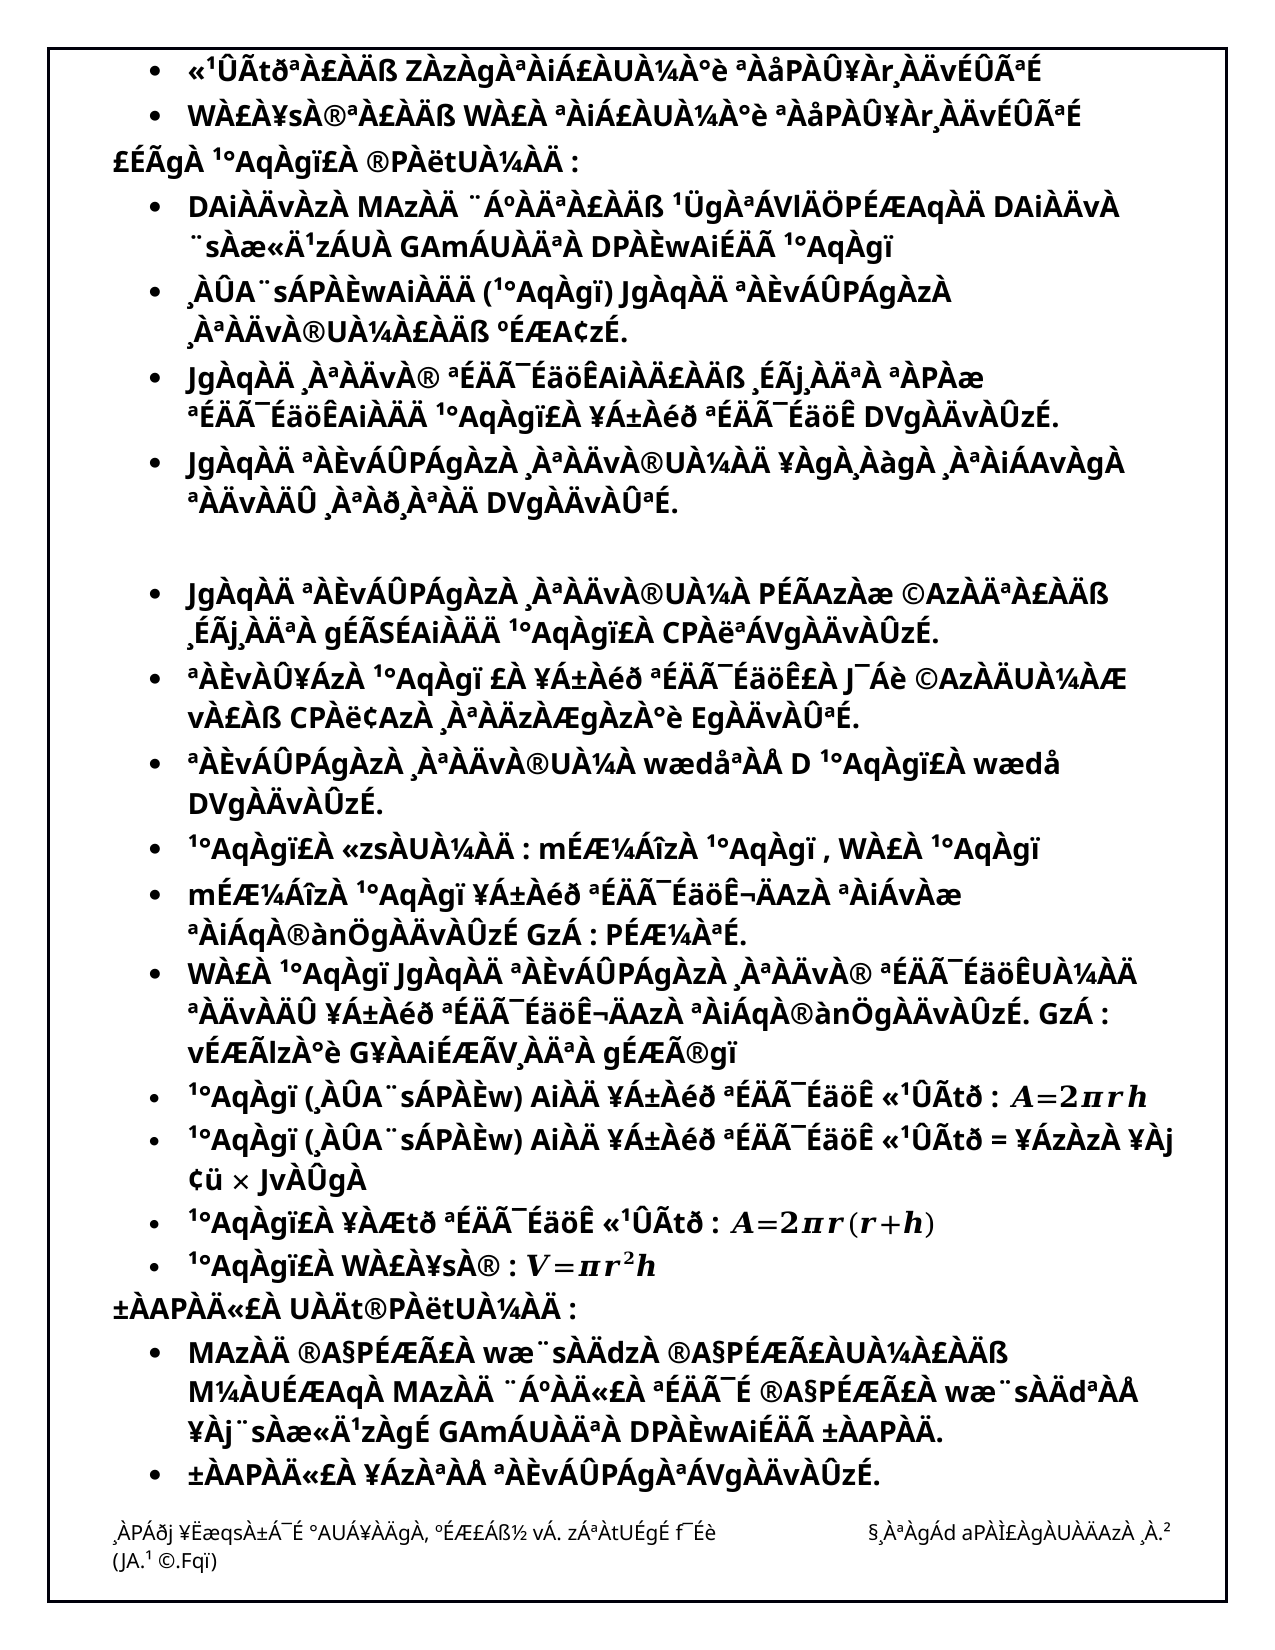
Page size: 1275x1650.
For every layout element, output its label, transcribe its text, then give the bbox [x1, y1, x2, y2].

list MAzÀÄ ®A§PÉÆÃ£À wæ¨sÀÄdzÀ ®A§PÉÆÃ£ÀUÀ¼À£ÀÄß M¼ÀUÉÆAqÀ MAzÀÄ ¨ÁºÀÄ«£À ªÉÄÃ¯É ®A§PÉÆÃ£À wæ¨sÀÄdªÀÅ ¥Àj¨sÀæ«Ä¹zÀgÉ GAmÁUÀÄªÀ DPÀÈwAiÉÄÃ ±ÀAPÀÄ. [150, 1332, 1181, 1451]
list JgÀqÀÄ ªÀÈvÁÛPÁgÀzÀ ¸ÀªÀÄvÀ®UÀ¼À PÉÃAzÀæ ©AzÀÄªÀ£ÀÄß ¸ÉÃj¸ÀÄªÀ gÉÃSÉAiÀÄÄ ¹°AqÀgï£À CPÀëªÁVgÀÄvÀÛzÉ. [150, 573, 1181, 652]
list ¹°AqÀgï£À ¥ÀÆtð ªÉÄÃ¯ÉäöÊ «¹ÛÃtð : 𝑨=𝟐𝝅𝒓(𝒓+𝒉) [150, 1202, 1181, 1242]
list ªÀÈvÀÛ¥ÁzÀ ¹°AqÀgï £À ¥Á±Àéð ªÉÄÃ¯ÉäöÊ£À J¯Áè ©AzÀÄUÀ¼ÀÆ vÀ£Àß CPÀë¢AzÀ ¸ÀªÀÄzÀÆgÀzÀ°è EgÀÄvÀÛªÉ. [150, 658, 1181, 737]
list ±ÀAPÀÄ«£À ¥ÁzÀªÀÅ ªÀÈvÁÛPÁgÀªÁVgÀÄvÀÛzÉ. [150, 1454, 1181, 1494]
list JgÀqÀÄ ªÀÈvÁÛPÁgÀzÀ ¸ÀªÀÄvÀ®UÀ¼ÀÄ ¥ÀgÀ¸ÀàgÀ ¸ÀªÀiÁAvÀgÀ ªÀÄvÀÄÛ ¸ÀªÀð¸ÀªÀÄ DVgÀÄvÀÛªÉ. [150, 442, 1181, 522]
list WÀ£À ¹°AqÀgï JgÀqÀÄ ªÀÈvÁÛPÁgÀzÀ ¸ÀªÀÄvÀ® ªÉÄÃ¯ÉäöÊUÀ¼ÀÄ ªÀÄvÀÄÛ ¥Á±Àéð ªÉÄÃ¯ÉäöÊ¬ÄAzÀ ªÀiÁqÀ®ànÖgÀÄvÀÛzÉ. GzÁ : vÉÆÃlzÀ°è G¥ÀAiÉÆÃV¸ÀÄªÀ gÉÆÃ®gï [150, 953, 1181, 1072]
text ±ÀAPÀÄ«£À UÀÄt®PÀëtUÀ¼ÀÄ : [112, 1289, 1181, 1328]
list ¹°AqÀgï£À WÀ£À¥sÀ® : 𝑽=𝝅𝒓𝟐𝒉 [150, 1245, 1181, 1285]
list WÀ£À¥sÀ®ªÀ£ÀÄß WÀ£À ªÀiÁ£ÀUÀ¼À°è ªÀåPÀÛ¥Àr¸ÀÄvÉÛÃªÉ [150, 96, 1181, 135]
list ¹°AqÀgï£À «zsÀUÀ¼ÀÄ : mÉÆ¼ÁîzÀ ¹°AqÀgï , WÀ£À ¹°AqÀgï [150, 828, 1181, 868]
list DAiÀÄvÀzÀ MAzÀÄ ¨ÁºÀÄªÀ£ÀÄß ¹ÜgÀªÁVlÄÖPÉÆAqÀÄ DAiÀÄvÀ ¨sÀæ«Ä¹zÁUÀ GAmÁUÀÄªÀ DPÀÈwAiÉÄÃ ¹°AqÀgï [150, 187, 1181, 266]
list ªÀÈvÁÛPÁgÀzÀ ¸ÀªÀÄvÀ®UÀ¼À wædåªÀÅ D ¹°AqÀgï£À wædå DVgÀÄvÀÛzÉ. [150, 743, 1181, 823]
list ¹°AqÀgï (¸ÀÛA¨sÁPÀÈw) AiÀÄ ¥Á±Àéð ªÉÄÃ¯ÉäöÊ «¹ÛÃtð : 𝑨=𝟐𝝅𝒓𝒉 [150, 1076, 1181, 1116]
list JgÀqÀÄ ¸ÀªÀÄvÀ® ªÉÄÃ¯ÉäöÊAiÀÄ£ÀÄß ¸ÉÃj¸ÀÄªÀ ªÀPÀæ ªÉÄÃ¯ÉäöÊAiÀÄÄ ¹°AqÀgï£À ¥Á±Àéð ªÉÄÃ¯ÉäöÊ DVgÀÄvÀÛzÉ. [150, 357, 1181, 436]
list «¹ÛÃtðªÀ£ÀÄß ZÀzÀgÀªÀiÁ£ÀUÀ¼À°è ªÀåPÀÛ¥Àr¸ÀÄvÉÛÃªÉ [150, 50, 1181, 90]
list ¹°AqÀgï (¸ÀÛA¨sÁPÀÈw) AiÀÄ ¥Á±Àéð ªÉÄÃ¯ÉäöÊ «¹ÛÃtð = ¥ÁzÀzÀ ¥Àj¢ü × JvÀÛgÀ [150, 1119, 1181, 1199]
text £ÉÃgÀ ¹°AqÀgï£À ®PÀëtUÀ¼ÀÄ : [112, 141, 1181, 181]
list ¸ÀÛA¨sÁPÀÈwAiÀÄÄ (¹°AqÀgï) JgÀqÀÄ ªÀÈvÁÛPÁgÀzÀ ¸ÀªÀÄvÀ®UÀ¼À£ÀÄß ºÉÆA¢zÉ. [150, 272, 1181, 351]
list mÉÆ¼ÁîzÀ ¹°AqÀgï ¥Á±Àéð ªÉÄÃ¯ÉäöÊ¬ÄAzÀ ªÀiÁvÀæ ªÀiÁqÀ®ànÖgÀÄvÀÛzÉ GzÁ : PÉÆ¼ÀªÉ. [150, 874, 1181, 953]
